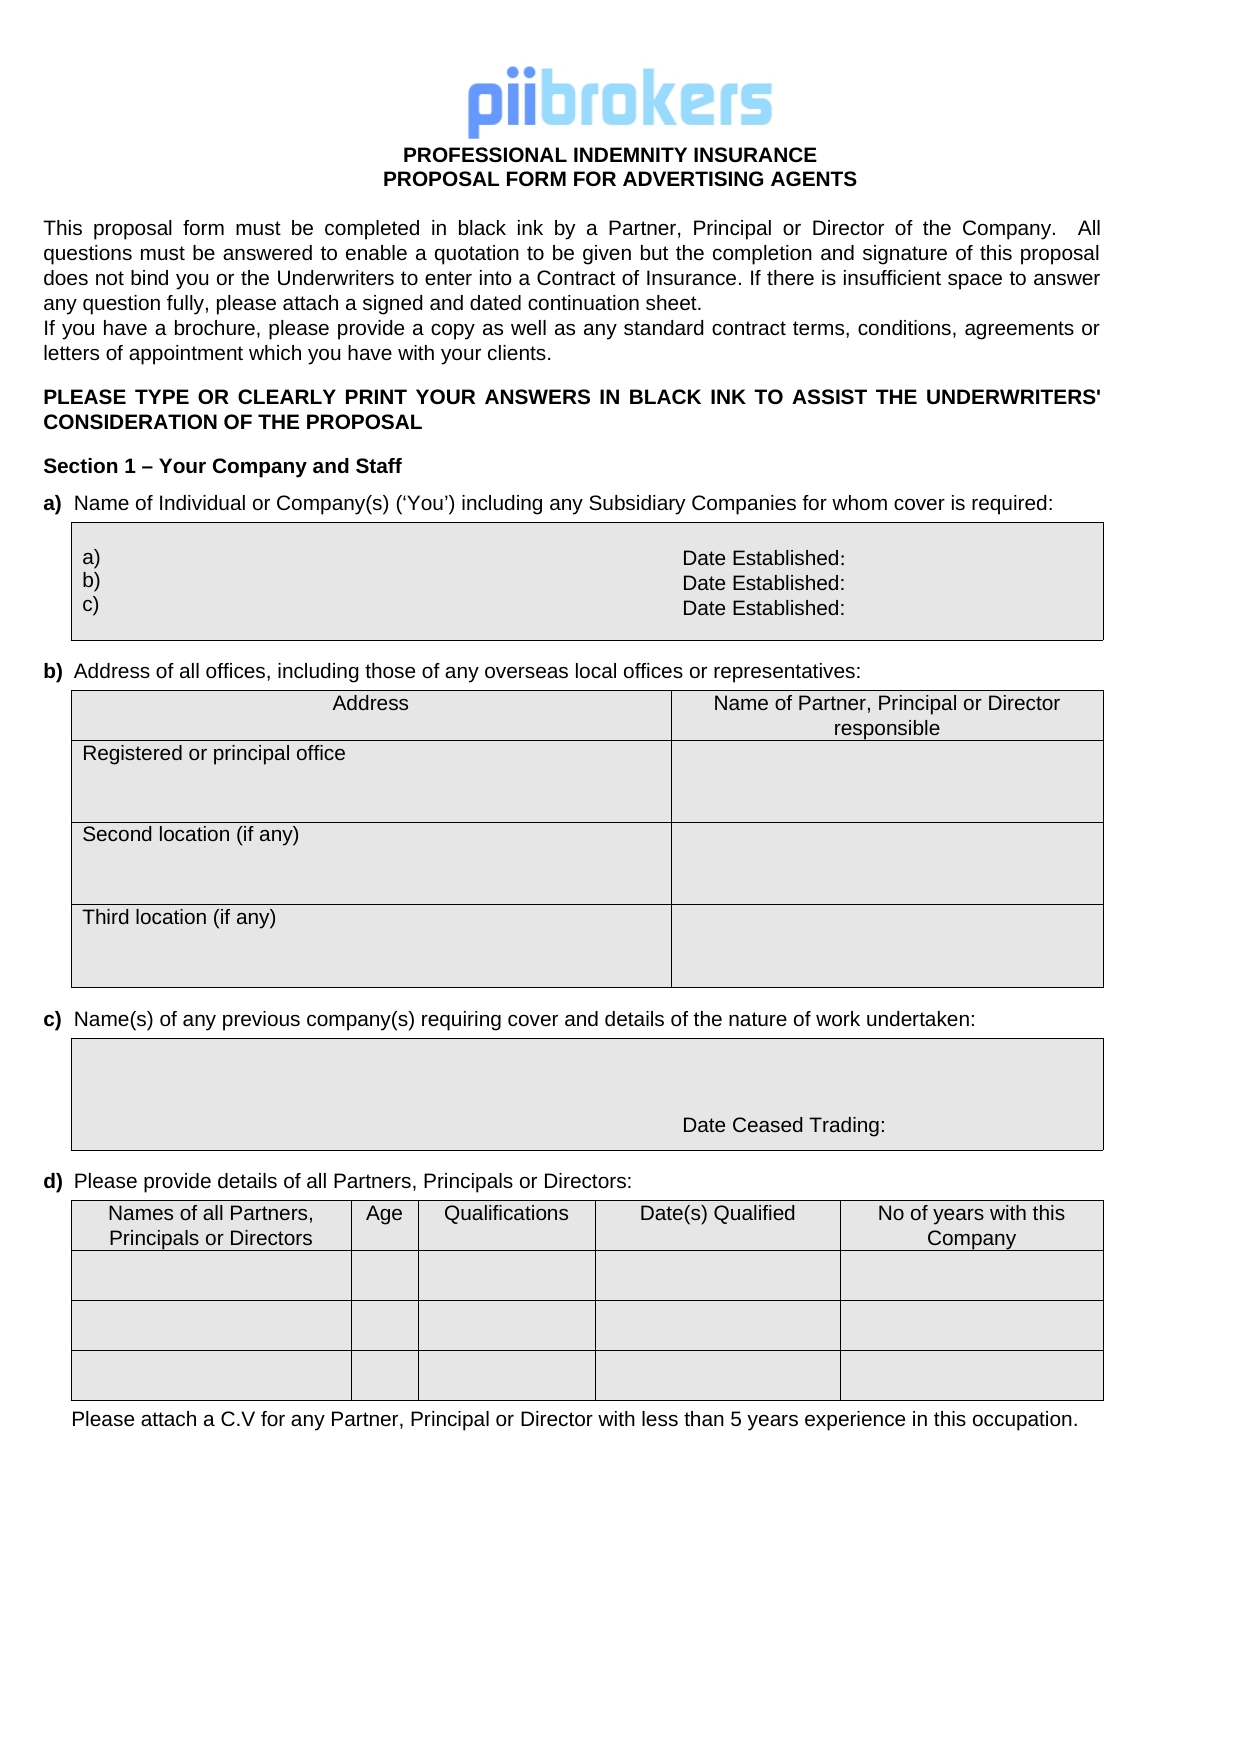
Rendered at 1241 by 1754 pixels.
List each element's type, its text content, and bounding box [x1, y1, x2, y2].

text PROFESSIONAL INDEMNITY INSURANCE [118, 118, 1102, 167]
table_cell [672, 823, 1103, 904]
table_header No of years with this Company [841, 1201, 1103, 1250]
text If you have a brochure, please provide a copy as well as any standard contract terms, conditions, agreements or letters of appointment which you have with your clients. [43, 316, 1102, 366]
table_header [72, 1039, 671, 1150]
table_cell [419, 1301, 595, 1350]
text b) Address of all offices, including those of any overseas local offices or representatives: [43, 659, 1122, 684]
table_cell [841, 1351, 1103, 1400]
text PROPOSAL FORM FOR ADVERTISING AGENTS [118, 167, 1122, 191]
table_header Name of Partner, Principal or Director responsible [672, 691, 1103, 740]
table_cell [352, 1351, 418, 1400]
table_cell [841, 1251, 1103, 1300]
table_cell [596, 1301, 840, 1350]
table_cell [672, 741, 1103, 822]
text This proposal form must be completed in black ink by a Partner, Principal or Director of the Company. All questions must be answered to enable a quotation to be given but the completion and signature of this proposal does not bind you or the Underwriters to enter into a Contract of Insurance. If there is insufficient space to answer any question fully, please attach a signed and dated continuation sheet. [43, 216, 1102, 316]
table_header Age [352, 1201, 418, 1250]
table_header Qualifications [419, 1201, 595, 1250]
table_cell [672, 905, 1103, 987]
table_cell Third location (if any) [72, 905, 671, 987]
picture [463, 59, 777, 143]
table_header Date Ceased Trading: [671, 1039, 1103, 1150]
table_cell Registered or principal office [72, 741, 671, 822]
table_header Date Established: Date Established: Date Established: [671, 523, 1103, 640]
table_cell [419, 1251, 595, 1300]
text c) Name(s) of any previous company(s) requiring cover and details of the nature of work undertaken: [43, 1006, 1122, 1031]
text Section 1 – Your Company and Staff [43, 453, 1122, 478]
text d) Please provide details of all Partners, Principals or Directors: [43, 1169, 1122, 1194]
table_header a) b) c) [72, 523, 671, 640]
table_cell [352, 1251, 418, 1300]
text PLEASE TYPE OR CLEARLY PRINT YOUR ANSWERS IN BLACK INK TO ASSIST THE UNDERWRITERS' CONSIDERATION OF THE PROPOSAL [43, 384, 1102, 434]
table_cell [596, 1251, 840, 1300]
table_cell [72, 1351, 351, 1400]
text a) Name of Individual or Company(s) (‘You’) including any Subsidiary Companies for whom cover is required: [43, 491, 1122, 516]
table_cell Second location (if any) [72, 823, 671, 904]
table_header Address [72, 691, 671, 740]
table_cell [352, 1301, 418, 1350]
table_header Names of all Partners, Principals or Directors [72, 1201, 351, 1250]
table_cell [419, 1351, 595, 1400]
table_cell [72, 1251, 351, 1300]
text Please attach a C.V for any Partner, Principal or Director with less than 5 years experience in this occupation. [43, 1407, 1122, 1432]
table_header Date(s) Qualified [596, 1201, 840, 1250]
table_cell [841, 1301, 1103, 1350]
table_cell [596, 1351, 840, 1400]
table_cell [72, 1301, 351, 1350]
